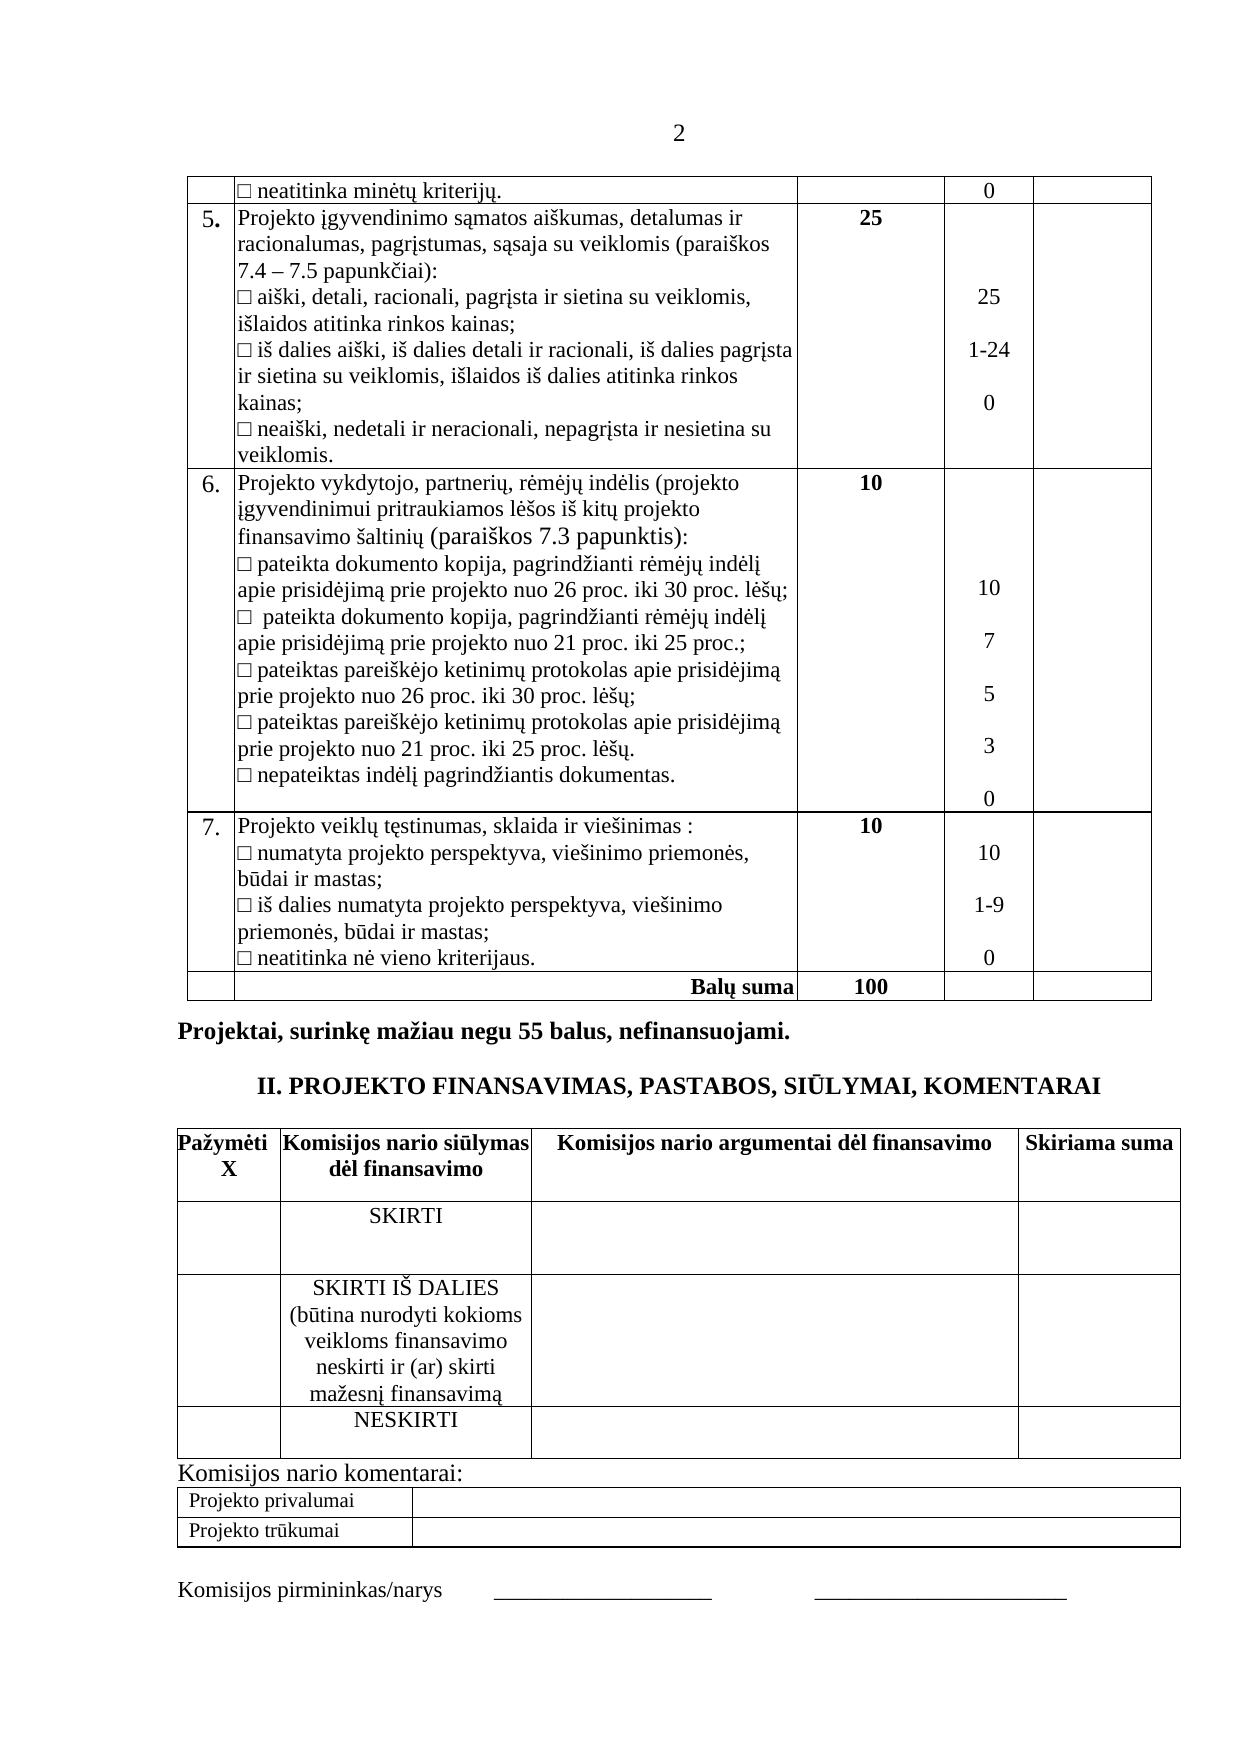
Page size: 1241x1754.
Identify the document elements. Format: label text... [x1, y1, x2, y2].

table_cell NESKIRTI [281, 1407, 531, 1458]
table_cell [188, 177, 234, 203]
table_header [413, 1488, 1180, 1517]
table_cell □ neatitinka minėtų kriterijų. [235, 177, 797, 203]
table_cell 25 [798, 204, 944, 468]
text Projektai, surinkę mažiau negu 55 balus, nefinansuojami. [177, 1016, 1181, 1044]
table_cell [188, 972, 234, 1000]
table_cell SKIRTI IŠ DALIES (būtina nurodyti kokioms veikloms finansavimo neskirti ir (ar) skirti mažesnį finansavimą [281, 1275, 531, 1406]
text II. PROJEKTO FINANSAVIMAS, PASTABOS, SIŪLYMAI, KOMENTARAI [177, 1071, 1181, 1099]
table_cell 25 1-24 0 [945, 204, 1033, 468]
table_cell 6. [188, 469, 234, 811]
table_cell [178, 1407, 280, 1458]
table_cell [1019, 1202, 1180, 1274]
table_cell [1034, 972, 1151, 1000]
table_cell [798, 177, 944, 203]
table_cell 7. [188, 813, 234, 971]
table_cell 10 [798, 469, 944, 811]
table_cell Projekto įgyvendinimo sąmatos aiškumas, detalumas ir racionalumas, pagrįstumas, sąsaja su veiklomis (paraiškos 7.4 – 7.5 papunkčiai): □ aiški, detali, racionali, pagrįsta ir sietina su veiklomis, išlaidos atitinka rinkos kainas; □ iš dalies aiški, iš dalies detali ir racionali, iš dalies pagrįsta ir sietina su veiklomis, išlaidos iš dalies atitinka rinkos kainas; □ neaiški, nedetali ir neracionali, nepagrįsta ir nesietina su veiklomis. [235, 204, 797, 468]
table_cell 100 [798, 972, 944, 1000]
table_header Projekto privalumai [178, 1488, 412, 1517]
table_header Skiriama suma [1019, 1129, 1180, 1201]
table_cell [413, 1518, 1180, 1546]
table_cell [178, 1202, 280, 1274]
text Komisijos nario komentarai: [177, 1459, 1181, 1487]
table_cell 10 1-9 0 [945, 813, 1033, 971]
table_cell [1034, 813, 1151, 971]
table_cell [945, 972, 1033, 1000]
table_cell [532, 1275, 1018, 1406]
table_cell [1019, 1407, 1180, 1458]
table_cell Projekto veiklų tęstinumas, sklaida ir viešinimas : □ numatyta projekto perspektyva, viešinimo priemonės, būdai ir mastas; □ iš dalies numatyta projekto perspektyva, viešinimo priemonės, būdai ir mastas; □ neatitinka nė vieno kriterijaus. [235, 813, 797, 971]
table_cell [1034, 177, 1151, 203]
table_cell 10 [798, 813, 944, 971]
table_cell [532, 1407, 1018, 1458]
text Komisijos pirmininkas/narys ___________________ ______________________ [177, 1576, 1181, 1603]
table_cell 10 7 5 3 0 [945, 469, 1033, 811]
table_header Komisijos nario argumentai dėl finansavimo [532, 1129, 1018, 1201]
table_cell [1034, 204, 1151, 468]
table_cell SKIRTI [281, 1202, 531, 1274]
table_cell 0 [945, 177, 1033, 203]
table_cell Projekto vykdytojo, partnerių, rėmėjų indėlis (projekto įgyvendinimui pritraukiamos lėšos iš kitų projekto finansavimo šaltinių (paraiškos 7.3 papunktis): □ pateikta dokumento kopija, pagrindžianti rėmėjų indėlį apie prisidėjimą prie projekto nuo 26 proc. iki 30 proc. lėšų; □ pateikta dokumento kopija, pagrindžianti rėmėjų indėlį apie prisidėjimą prie projekto nuo 21 proc. iki 25 proc.; □ pateiktas pareiškėjo ketinimų protokolas apie prisidėjimą prie projekto nuo 26 proc. iki 30 proc. lėšų; □ pateiktas pareiškėjo ketinimų protokolas apie prisidėjimą prie projekto nuo 21 proc. iki 25 proc. lėšų. □ nepateiktas indėlį pagrindžiantis dokumentas. [235, 469, 797, 811]
table_cell [532, 1202, 1018, 1274]
table_header Komisijos nario siūlymas dėl finansavimo [281, 1129, 531, 1201]
table_header Pažymėti X [178, 1129, 280, 1201]
table_cell Projekto trūkumai [178, 1518, 412, 1546]
table_cell [1019, 1275, 1180, 1406]
table_cell Balų suma [235, 972, 797, 1000]
table_cell [1034, 469, 1151, 811]
table_cell 5. [188, 204, 234, 468]
table_cell [178, 1275, 280, 1406]
